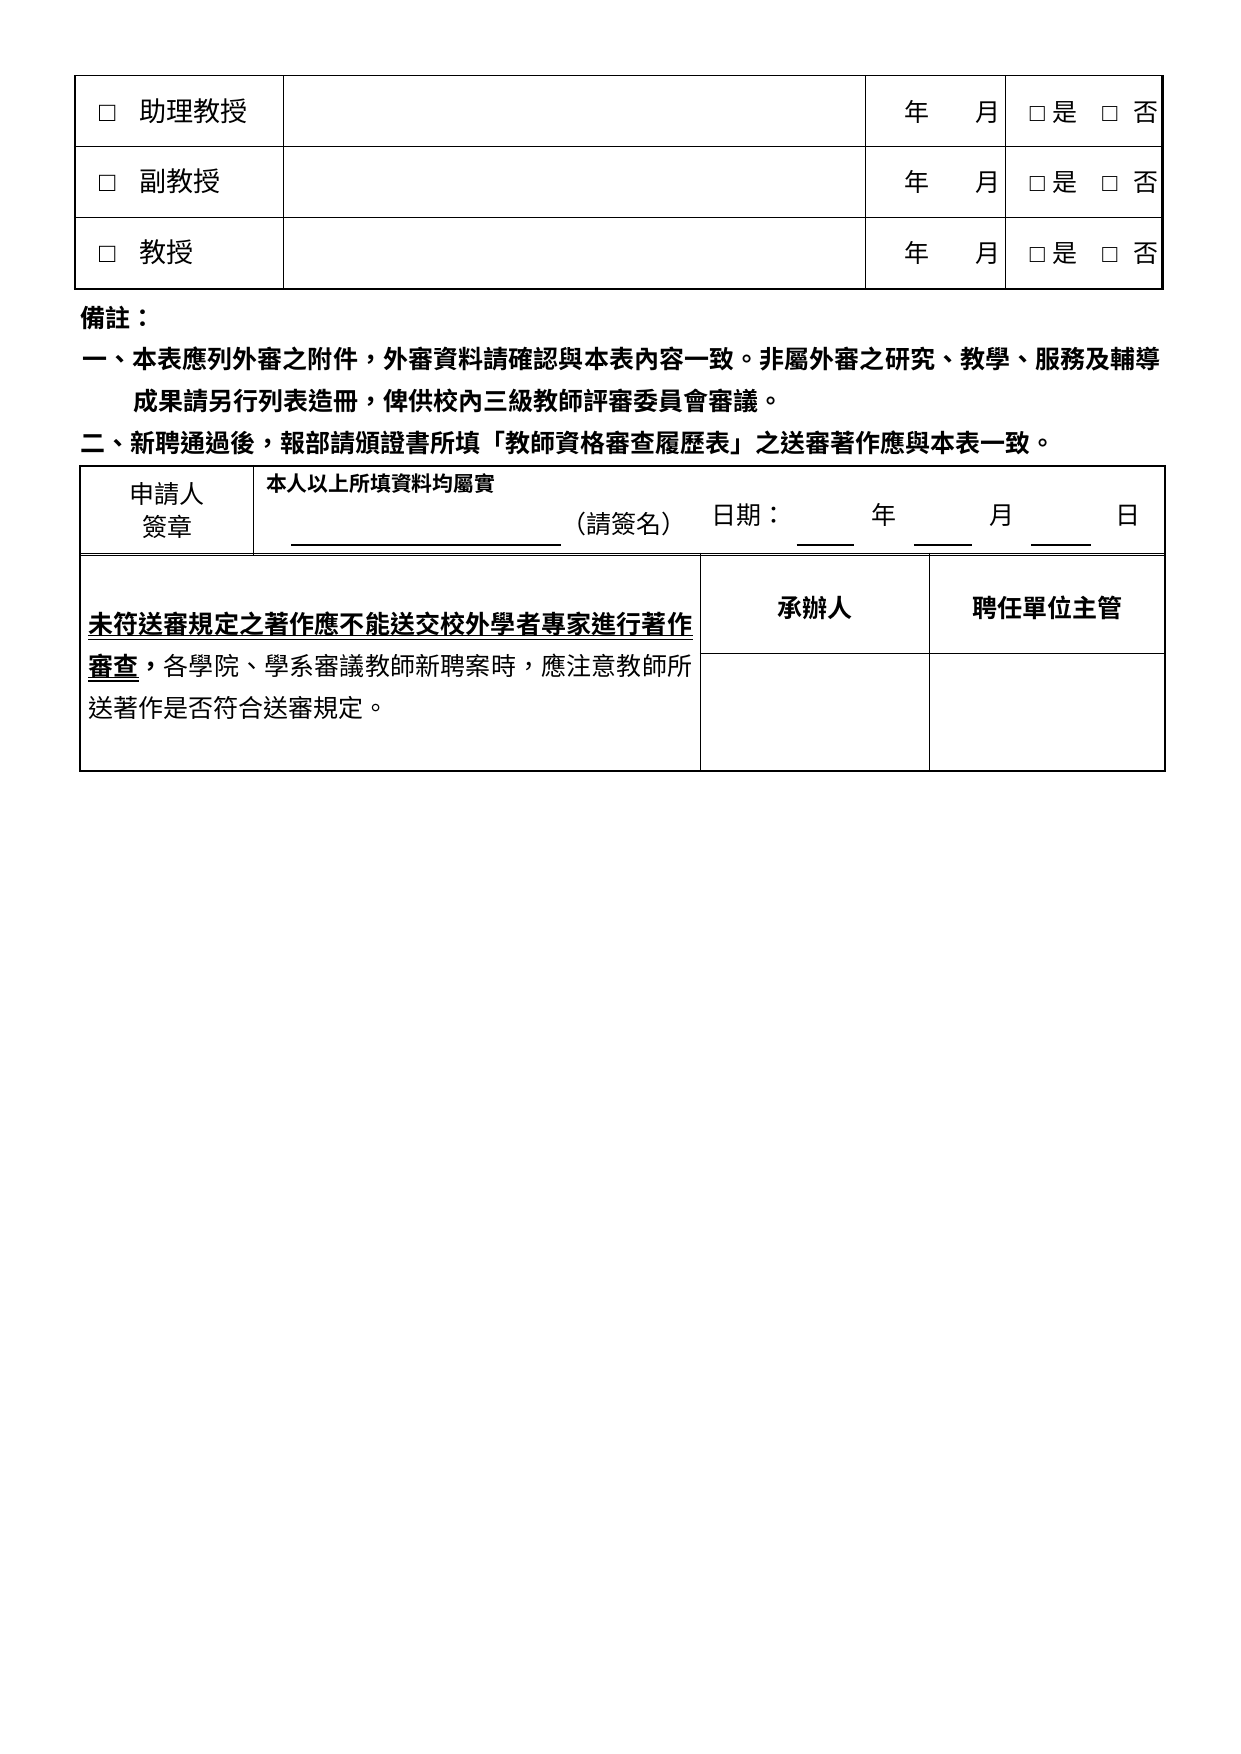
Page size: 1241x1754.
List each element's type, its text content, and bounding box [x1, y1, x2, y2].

table_cell [797, 546, 854, 553]
table_cell [284, 147, 865, 217]
table_cell 教授 [139, 218, 283, 287]
table_cell 年 [854, 467, 914, 553]
table_cell [701, 654, 929, 770]
table_cell [935, 218, 970, 287]
table_cell 月 [970, 147, 1005, 217]
table_cell 日期： [700, 467, 797, 553]
table_cell 備註： 一、本表應列外審之附件，外審資料請確認與本表內容一致。非屬外審之研究、教學、服務及輔導成果請另行列表造冊，俾供校內三級教師評審委員會審議。 二、新聘通過後，報部請頒證書所填「教師資格審查履歷表」之送審著作應與本表一致。 [80, 288, 1165, 465]
table_cell [935, 76, 970, 146]
table_cell □ [1006, 147, 1044, 217]
table_cell [914, 467, 972, 544]
table_cell □ [76, 218, 139, 287]
table_cell □ [76, 147, 139, 217]
table_cell □ [76, 76, 139, 146]
table_cell 年 [899, 147, 935, 217]
table_cell 本人以上所填資料均屬實 [254, 467, 561, 500]
table_cell 未符送審規定之著作應不能送交校外學者專家進行著作審查，各學院、學系審議教師新聘案時，應注意教師所送著作是否符合送審規定。 [81, 556, 700, 770]
table_cell □ [1006, 76, 1044, 146]
table_cell 是 [1044, 76, 1084, 146]
table_cell [914, 546, 972, 553]
table_cell 助理教授 [139, 76, 283, 146]
table_cell 年 [899, 218, 935, 287]
table_cell [284, 76, 865, 146]
table_cell [866, 76, 899, 146]
table_cell 副教授 [139, 147, 283, 217]
table_cell 月 [970, 218, 1005, 287]
table_cell 否 [1128, 218, 1161, 287]
table_cell [1084, 76, 1091, 146]
table_cell [284, 218, 865, 287]
table_cell 否 [1128, 76, 1161, 146]
table_cell 聘任單位主管 [930, 556, 1164, 653]
table_cell [797, 467, 854, 544]
table_cell 是 [1044, 218, 1084, 287]
table_cell 日 [1091, 467, 1164, 553]
table_cell 申請人 簽章 [81, 467, 253, 553]
table_cell [254, 500, 291, 553]
table_cell □ [1091, 76, 1128, 146]
table_cell [866, 218, 899, 287]
table_cell [866, 147, 899, 217]
table_cell [1084, 218, 1091, 287]
table_cell [930, 654, 1164, 770]
table_cell [291, 500, 561, 544]
table_cell [935, 147, 970, 217]
table_cell 年 [899, 76, 935, 146]
table_cell [291, 546, 561, 553]
table_cell （請簽名） [561, 467, 700, 553]
table_cell 否 [1128, 147, 1161, 217]
table_cell [1084, 147, 1091, 217]
table_cell 承辦人 [701, 556, 929, 653]
table_cell □ [1091, 147, 1128, 217]
table_cell 月 [970, 76, 1005, 146]
table_cell [1031, 546, 1091, 553]
table_cell 是 [1044, 147, 1084, 217]
table_cell □ [1091, 218, 1128, 287]
table_cell [1031, 467, 1091, 544]
table_cell □ [1006, 218, 1044, 287]
table_cell 月 [972, 467, 1031, 553]
